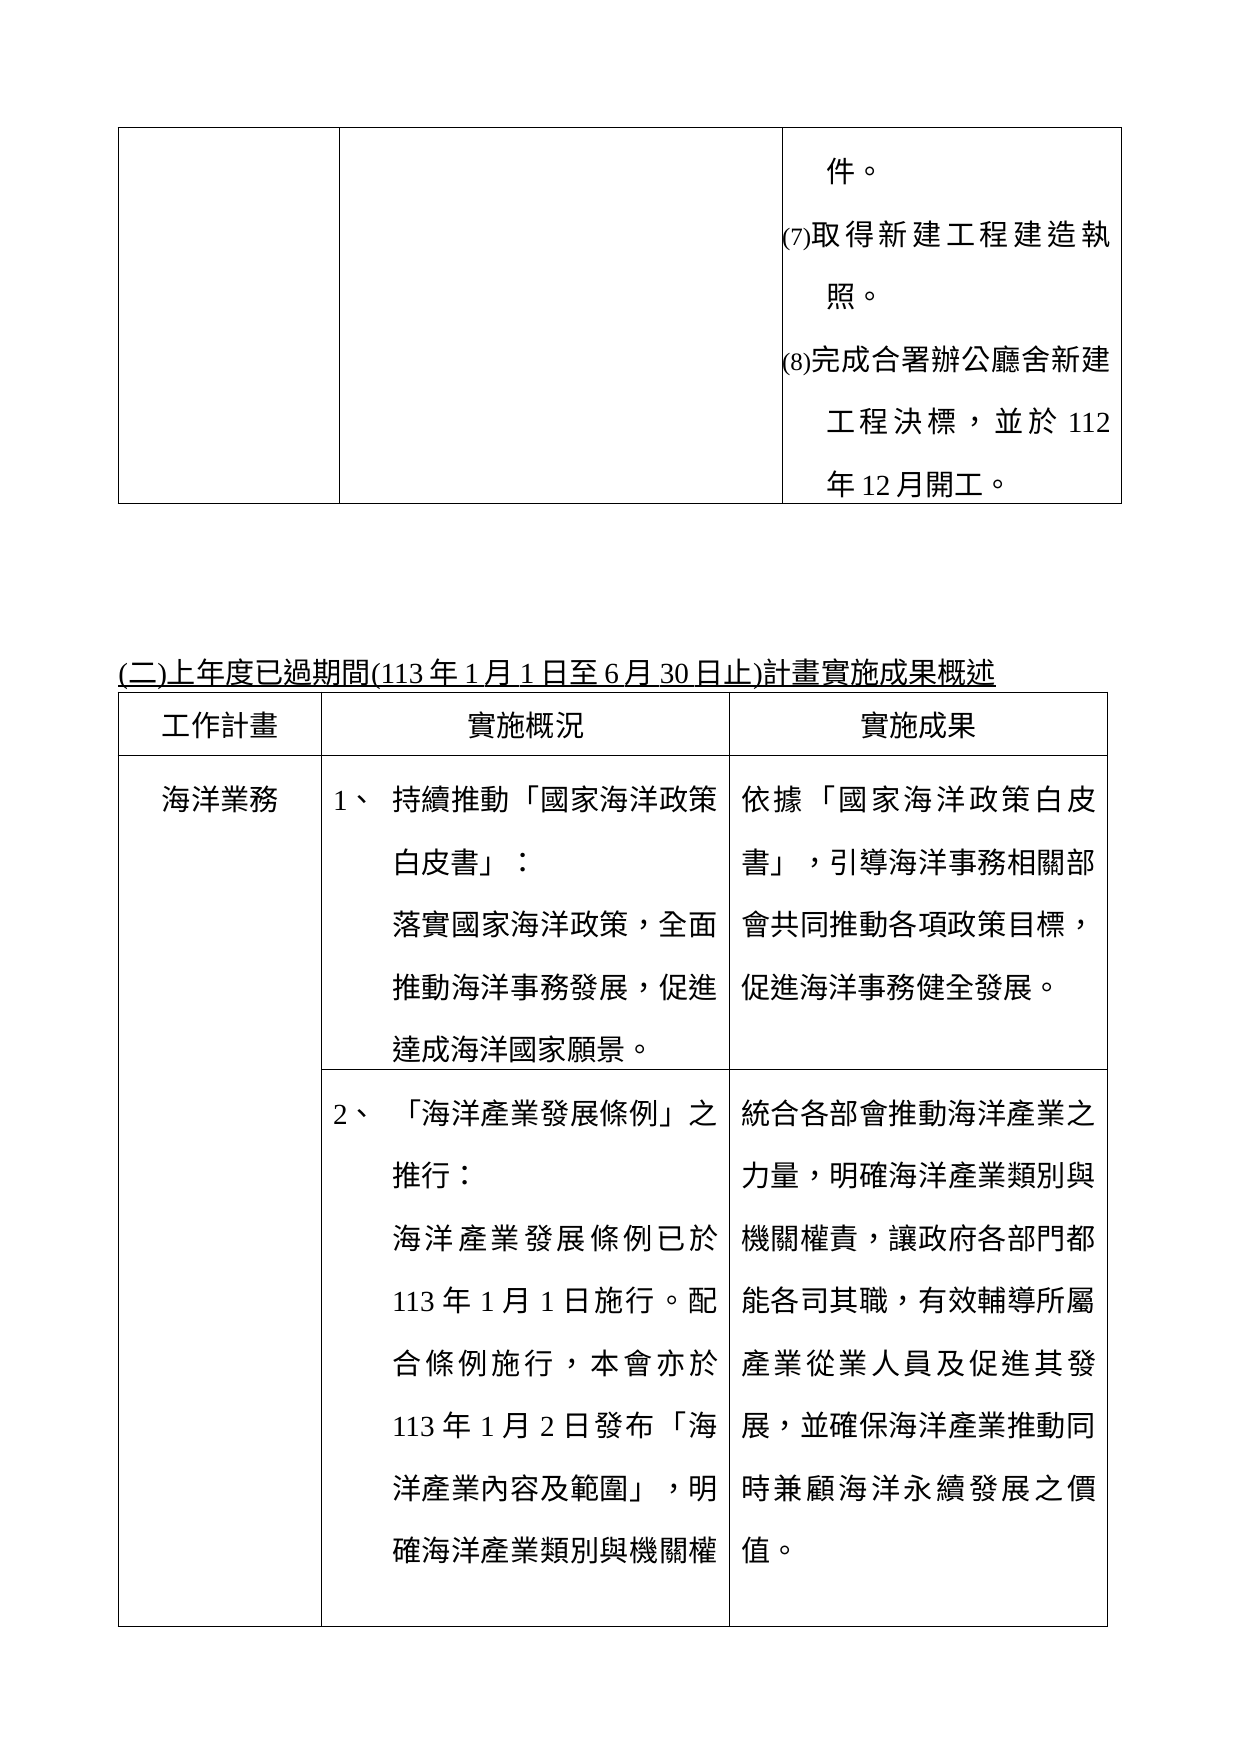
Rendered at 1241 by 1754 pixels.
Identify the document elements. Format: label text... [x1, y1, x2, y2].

table_cell 持續推動「國家海洋政策白皮書」： 落實國家海洋政策，全面推動海洋事務發展，促進達成海洋國家願景。 [322, 756, 729, 1069]
table_cell 海洋業務 [119, 756, 321, 1626]
table_cell 完成智慧建築候選證書申請。 完成合署辦公廳舍新建工程技術服務案評選。 完成合署辦公廳舍新建工程中長程個案計畫修正並經行政院核定。 基本設計報告書送工程會審議，並經工程會核定。 完成新建工程工程採購案提報巨額採購前預期使用效益評估。 核定新建工程細部設計圖說預算及招標文件。 取得新建工程建造執照。 完成合署辦公廳舍新建工程決標，並於112年12月開工。 [783, 128, 1121, 503]
table_cell [119, 128, 339, 503]
table_header 實施概況 [322, 693, 729, 755]
table_header 工作計畫 [119, 693, 321, 755]
table_cell 依據「國家海洋政策白皮書」，引導海洋事務相關部會共同推動各項政策目標，促進海洋事務健全發展。 [730, 756, 1107, 1069]
table_header 實施成果 [730, 693, 1107, 755]
table_cell 統合各部會推動海洋產業之力量，明確海洋產業類別與機關權責，讓政府各部門都能各司其職，有效輔導所屬產業從業人員及促進其發展，並確保海洋產業推動同時兼顧海洋永續發展之價值。 [730, 1070, 1107, 1626]
table_cell [340, 128, 782, 503]
text (二)上年度已過期間(113年1月1日至6月30日止)計畫實施成果概述 [118, 629, 1107, 692]
table_cell 「海洋產業發展條例」之推行： 海洋產業發展條例已於113年1月1日施行。配合條例施行，本會亦於113年1月2日發布「海洋產業內容及範圍」，明確海洋產業類別與機關權 [322, 1070, 729, 1626]
